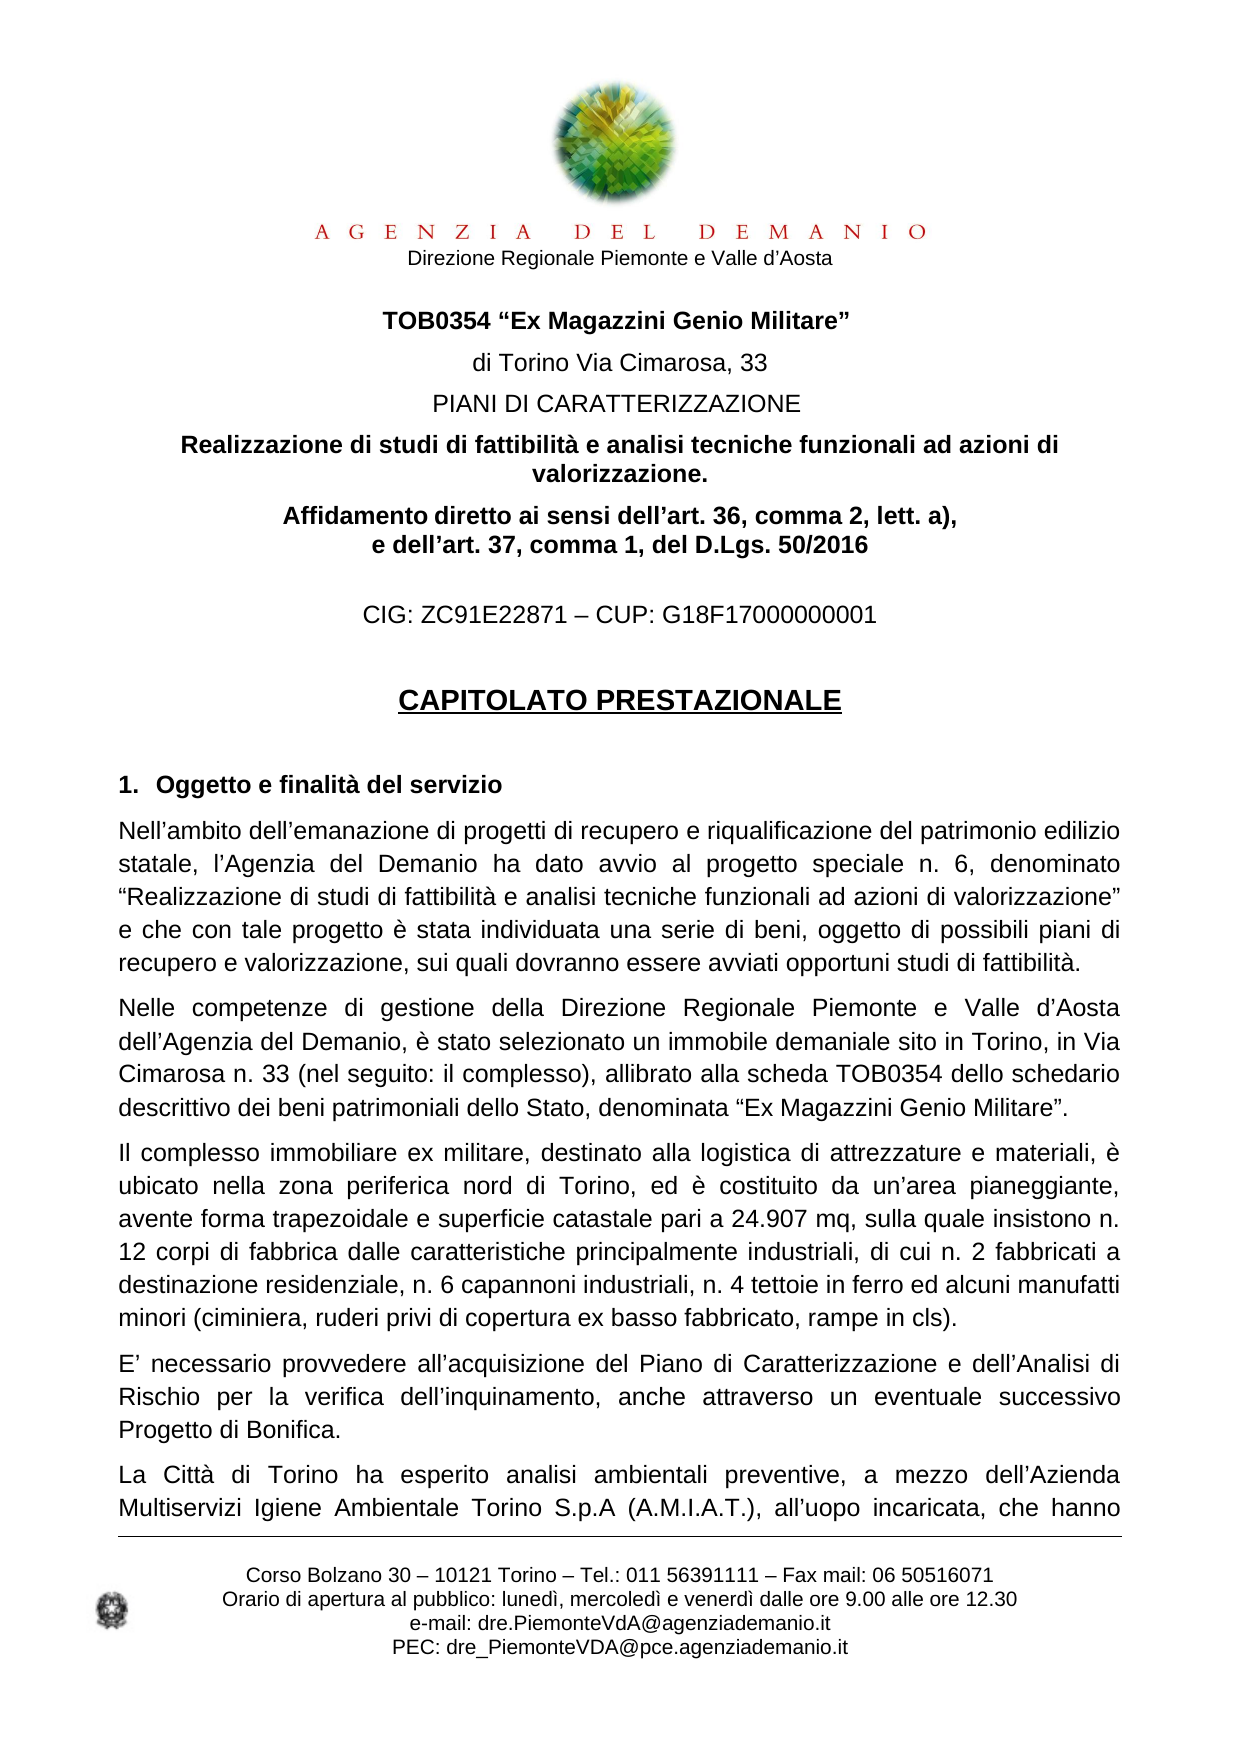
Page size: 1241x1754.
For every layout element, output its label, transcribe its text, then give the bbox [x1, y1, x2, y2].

text CAPITOLATO PRESTAZIONALE [118, 683, 1122, 717]
text Nelle competenze di gestione della Direzione Regionale Piemonte e Valle d’Aosta dell’Agenzia del Demanio, è stato selezionato un immobile demaniale sito in Torino, in Via Cimarosa n. 33 (nel seguito: il complesso), allibrato alla scheda TOB0354 dello schedario descrittivo dei beni patrimoniali dello Stato, denominata “Ex Magazzini Genio Militare”. [118, 993, 1122, 1121]
list Oggetto e finalità del servizio [118, 770, 1122, 799]
text CIG: ZC91E22871 – CUP: G18F17000000001 [118, 572, 1122, 629]
text TOB0354 “Ex Magazzini Genio Militare” [118, 306, 1122, 335]
text E’ necessario provvedere all’acquisizione del Piano di Caratterizzazione e dell’Analisi di Rischio per la verifica dell’inquinamento, anche attraverso un eventuale successivo Progetto di Bonifica. [118, 1349, 1122, 1443]
text Realizzazione di studi di fattibilità e analisi tecniche funzionali ad azioni di valorizzazione. [118, 430, 1122, 487]
text La Città di Torino ha esperito analisi ambientali preventive, a mezzo dell’Azienda Multiservizi Igiene Ambientale Torino S.p.A (A.M.I.A.T.), all’uopo incaricata, che hanno [118, 1460, 1122, 1522]
text Nell’ambito dell’emanazione di progetti di recupero e riqualificazione del patrimonio edilizio statale, l’Agenzia del Demanio ha dato avvio al progetto speciale n. 6, denominato “Realizzazione di studi di fattibilità e analisi tecniche funzionali ad azioni di valorizzazione” e che con tale progetto è stata individuata una serie di beni, oggetto di possibili piani di recupero e valorizzazione, sui quali dovranno essere avviati opportuni studi di fattibilità. [118, 816, 1122, 977]
text di Torino Via Cimarosa, 33 [118, 347, 1122, 376]
text Il complesso immobiliare ex militare, destinato alla logistica di attrezzature e materiali, è ubicato nella zona periferica nord di Torino, ed è costituito da un’area pianeggiante, avente forma trapezoidale e superficie catastale pari a 24.907 mq, sulla quale insistono n. 12 corpi di fabbrica dalle caratteristiche principalmente industriali, di cui n. 2 fabbricati a destinazione residenziale, n. 6 capannoni industriali, n. 4 tettoie in ferro ed alcuni manufatti minori (ciminiera, ruderi privi di copertura ex basso fabbricato, rampe in cls). [118, 1138, 1122, 1332]
text PIANI DI CARATTERIZZAZIONE [118, 389, 1122, 417]
text Affidamento diretto ai sensi dell’art. 36, comma 2, lett. a), e dell’art. 37, comma 1, del D.Lgs. 50/2016 [118, 500, 1122, 559]
